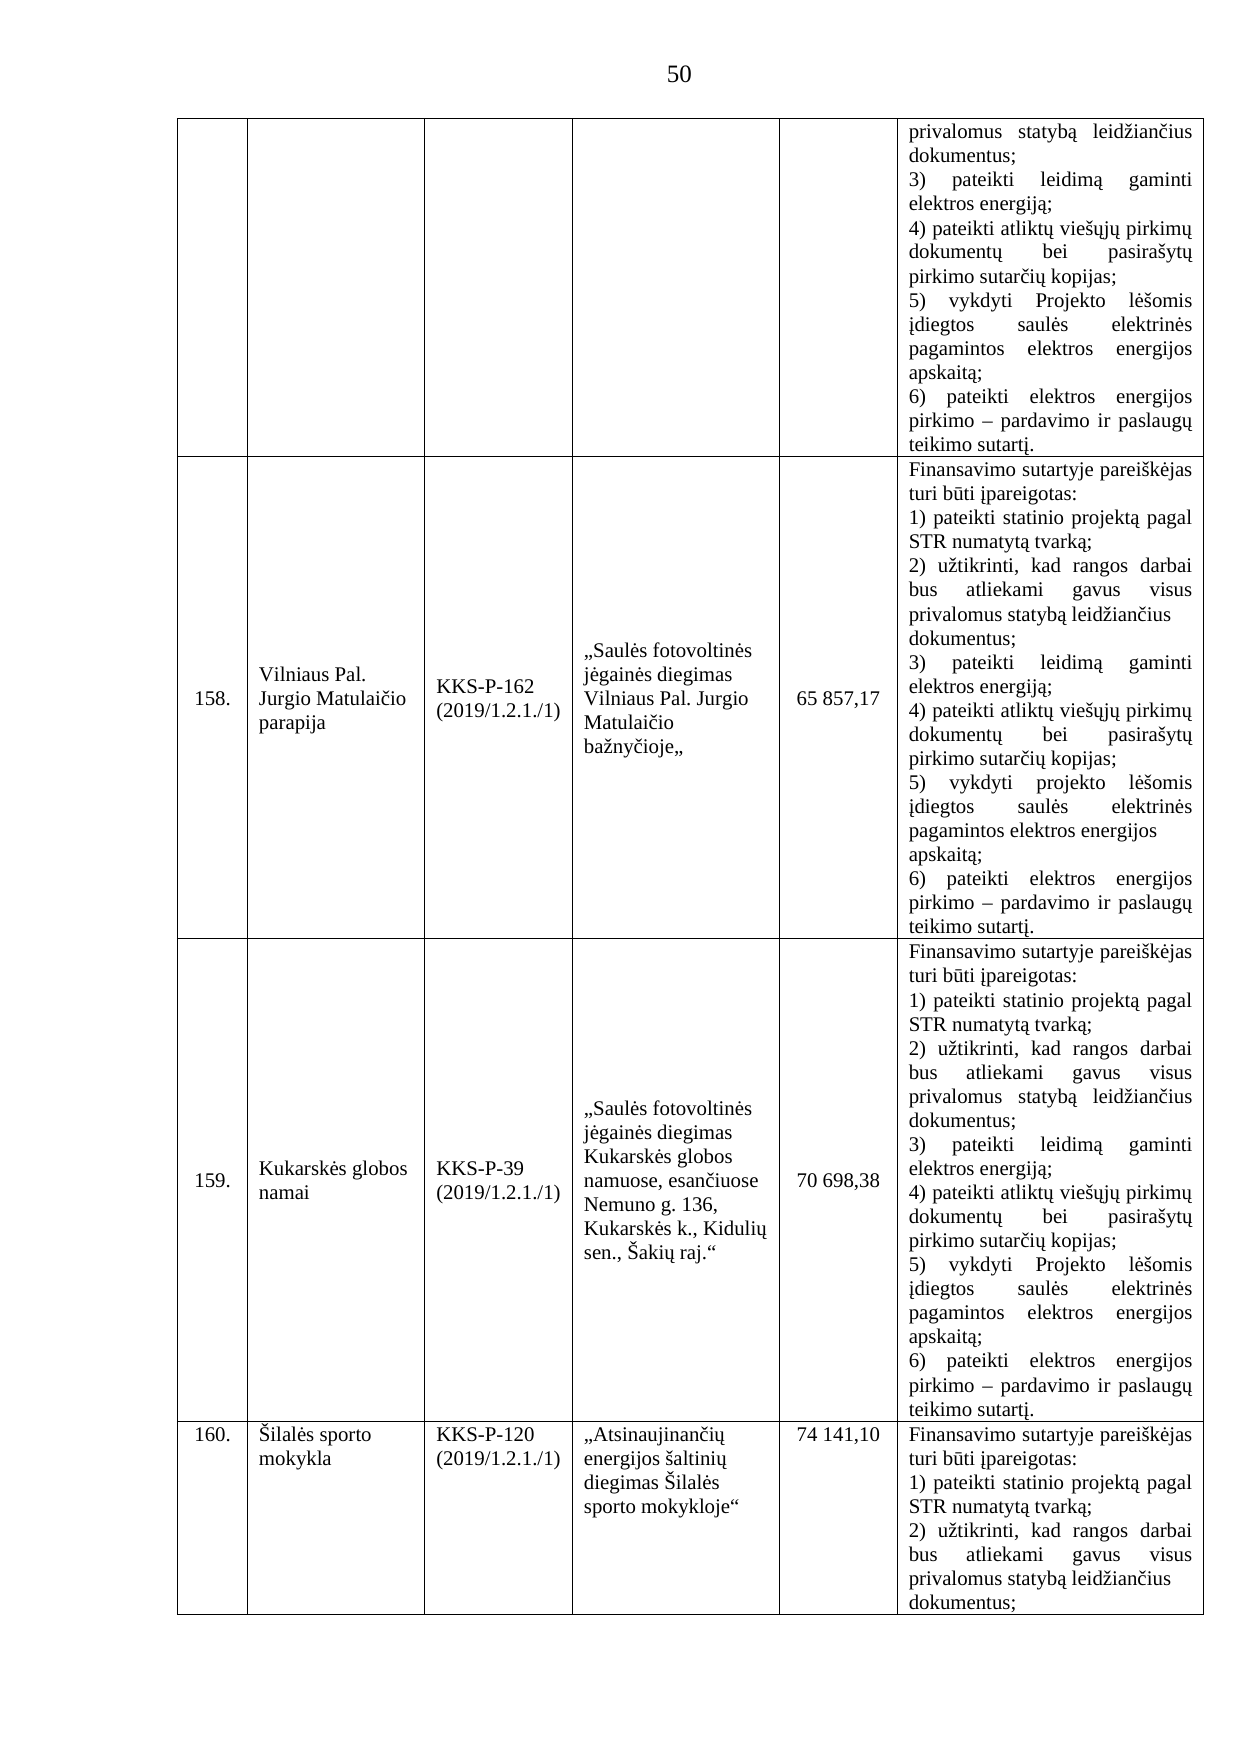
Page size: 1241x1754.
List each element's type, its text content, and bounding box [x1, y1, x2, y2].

table_cell [248, 119, 424, 456]
table_cell Finansavimo sutartyje pareiškėjas turi būti įpareigotas: 1) pateikti statinio projektą pagal STR numatytą tvarką; 2) užtikrinti, kad rangos darbai bus atliekami gavus visus privalomus statybą leidžiančius dokumentus; 3) pateikti leidimą gaminti elektros energiją; 4) pateikti atliktų viešųjų pirkimų dokumentų bei pasirašytų pirkimo sutarčių kopijas; 5) vykdyti Projekto lėšomis įdiegtos saulės elektrinės pagamintos elektros energijos apskaitą; 6) pateikti elektros energijos pirkimo – pardavimo ir paslaugų teikimo sutartį. [898, 939, 1203, 1421]
table_cell 65 857,17 [780, 457, 897, 938]
table_cell [425, 119, 572, 456]
table_cell 159. [178, 939, 247, 1421]
table_cell KKS-P-162 (2019/1.2.1./1) [425, 457, 572, 938]
table_cell privalomus statybą leidžiančius dokumentus; 3) pateikti leidimą gaminti elektros energiją; 4) pateikti atliktų viešųjų pirkimų dokumentų bei pasirašytų pirkimo sutarčių kopijas; 5) vykdyti Projekto lėšomis įdiegtos saulės elektrinės pagamintos elektros energijos apskaitą; 6) pateikti elektros energijos pirkimo – pardavimo ir paslaugų teikimo sutartį. [898, 119, 1203, 456]
table_cell 70 698,38 [780, 939, 897, 1421]
table_cell Vilniaus Pal. Jurgio Matulaičio parapija [248, 457, 424, 938]
table_cell [178, 119, 247, 456]
table_cell Finansavimo sutartyje pareiškėjas turi būti įpareigotas: 1) pateikti statinio projektą pagal STR numatytą tvarką; 2) užtikrinti, kad rangos darbai bus atliekami gavus visus privalomus statybą leidžiančius dokumentus; [898, 1422, 1203, 1614]
table_cell „Saulės fotovoltinės jėgainės diegimas Vilniaus Pal. Jurgio Matulaičio bažnyčioje„ [573, 457, 779, 938]
table_cell Finansavimo sutartyje pareiškėjas turi būti įpareigotas: 1) pateikti statinio projektą pagal STR numatytą tvarką; 2) užtikrinti, kad rangos darbai bus atliekami gavus visus privalomus statybą leidžiančius dokumentus; 3) pateikti leidimą gaminti elektros energiją; 4) pateikti atliktų viešųjų pirkimų dokumentų bei pasirašytų pirkimo sutarčių kopijas; 5) vykdyti projekto lėšomis įdiegtos saulės elektrinės pagamintos elektros energijos apskaitą; 6) pateikti elektros energijos pirkimo – pardavimo ir paslaugų teikimo sutartį. [898, 457, 1203, 938]
table_cell 160. [178, 1422, 247, 1614]
table_cell KKS-P-120 (2019/1.2.1./1) [425, 1422, 572, 1614]
table_cell KKS-P-39 (2019/1.2.1./1) [425, 939, 572, 1421]
table_cell [573, 119, 779, 456]
table_cell [780, 119, 897, 456]
table_cell „Atsinaujinančių energijos šaltinių diegimas Šilalės sporto mokykloje“ [573, 1422, 779, 1614]
table_cell Kukarskės globos namai [248, 939, 424, 1421]
table_cell „Saulės fotovoltinės jėgainės diegimas Kukarskės globos namuose, esančiuose Nemuno g. 136, Kukarskės k., Kidulių sen., Šakių raj.“ [573, 939, 779, 1421]
table_cell Šilalės sporto mokykla [248, 1422, 424, 1614]
table_cell 74 141,10 [780, 1422, 897, 1614]
table_cell 158. [178, 457, 247, 938]
